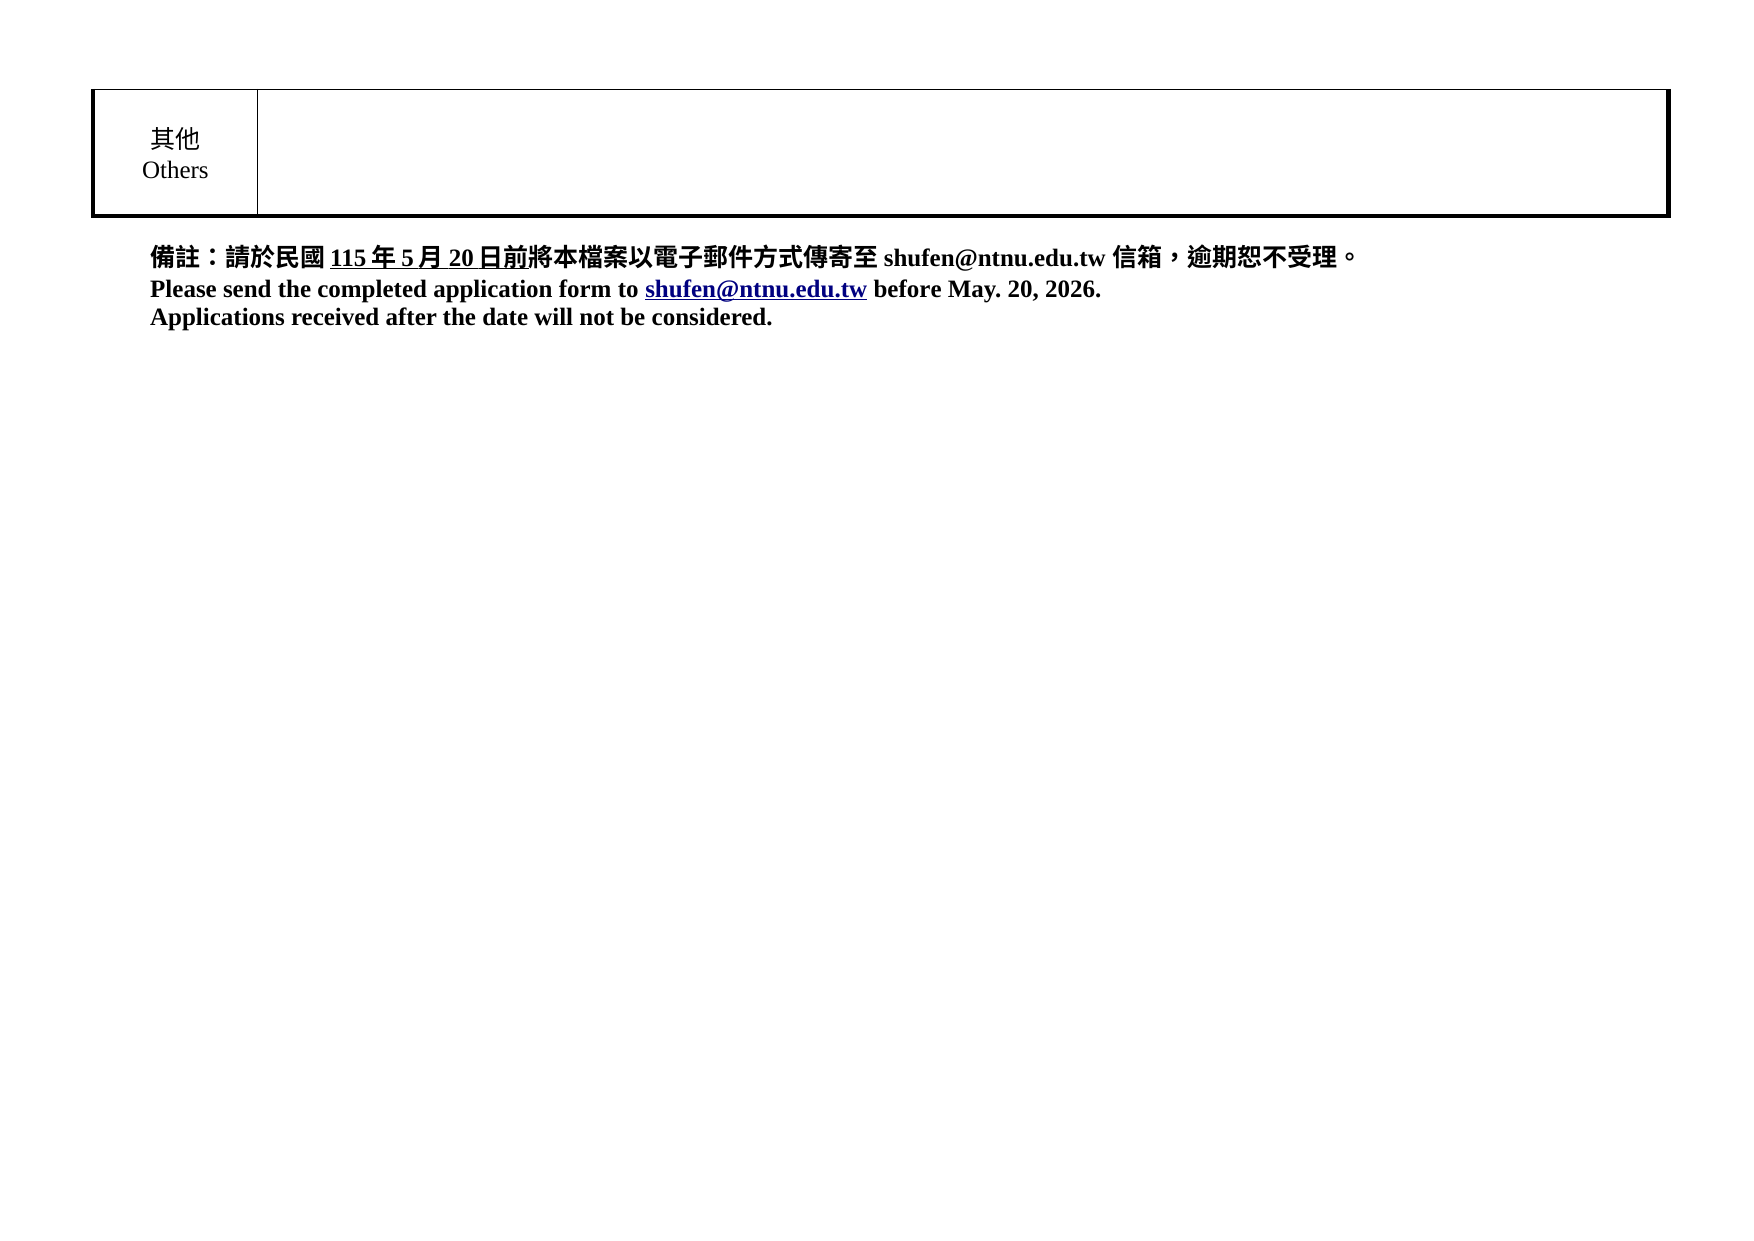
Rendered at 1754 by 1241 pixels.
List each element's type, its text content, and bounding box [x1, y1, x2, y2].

table_cell 其他 Others [95, 90, 257, 214]
table_cell [258, 90, 1666, 214]
text Please send the completed application form to shufen@ntnu.edu.tw before May. 20, 2026. [150, 274, 1604, 302]
text 備註：請於民國115年5月20日前將本檔案以電子郵件方式傳寄至shufen@ntnu.edu.tw 信箱，逾期恕不受理。 [150, 237, 1604, 274]
text Applications received after the date will not be considered. [150, 302, 1604, 331]
